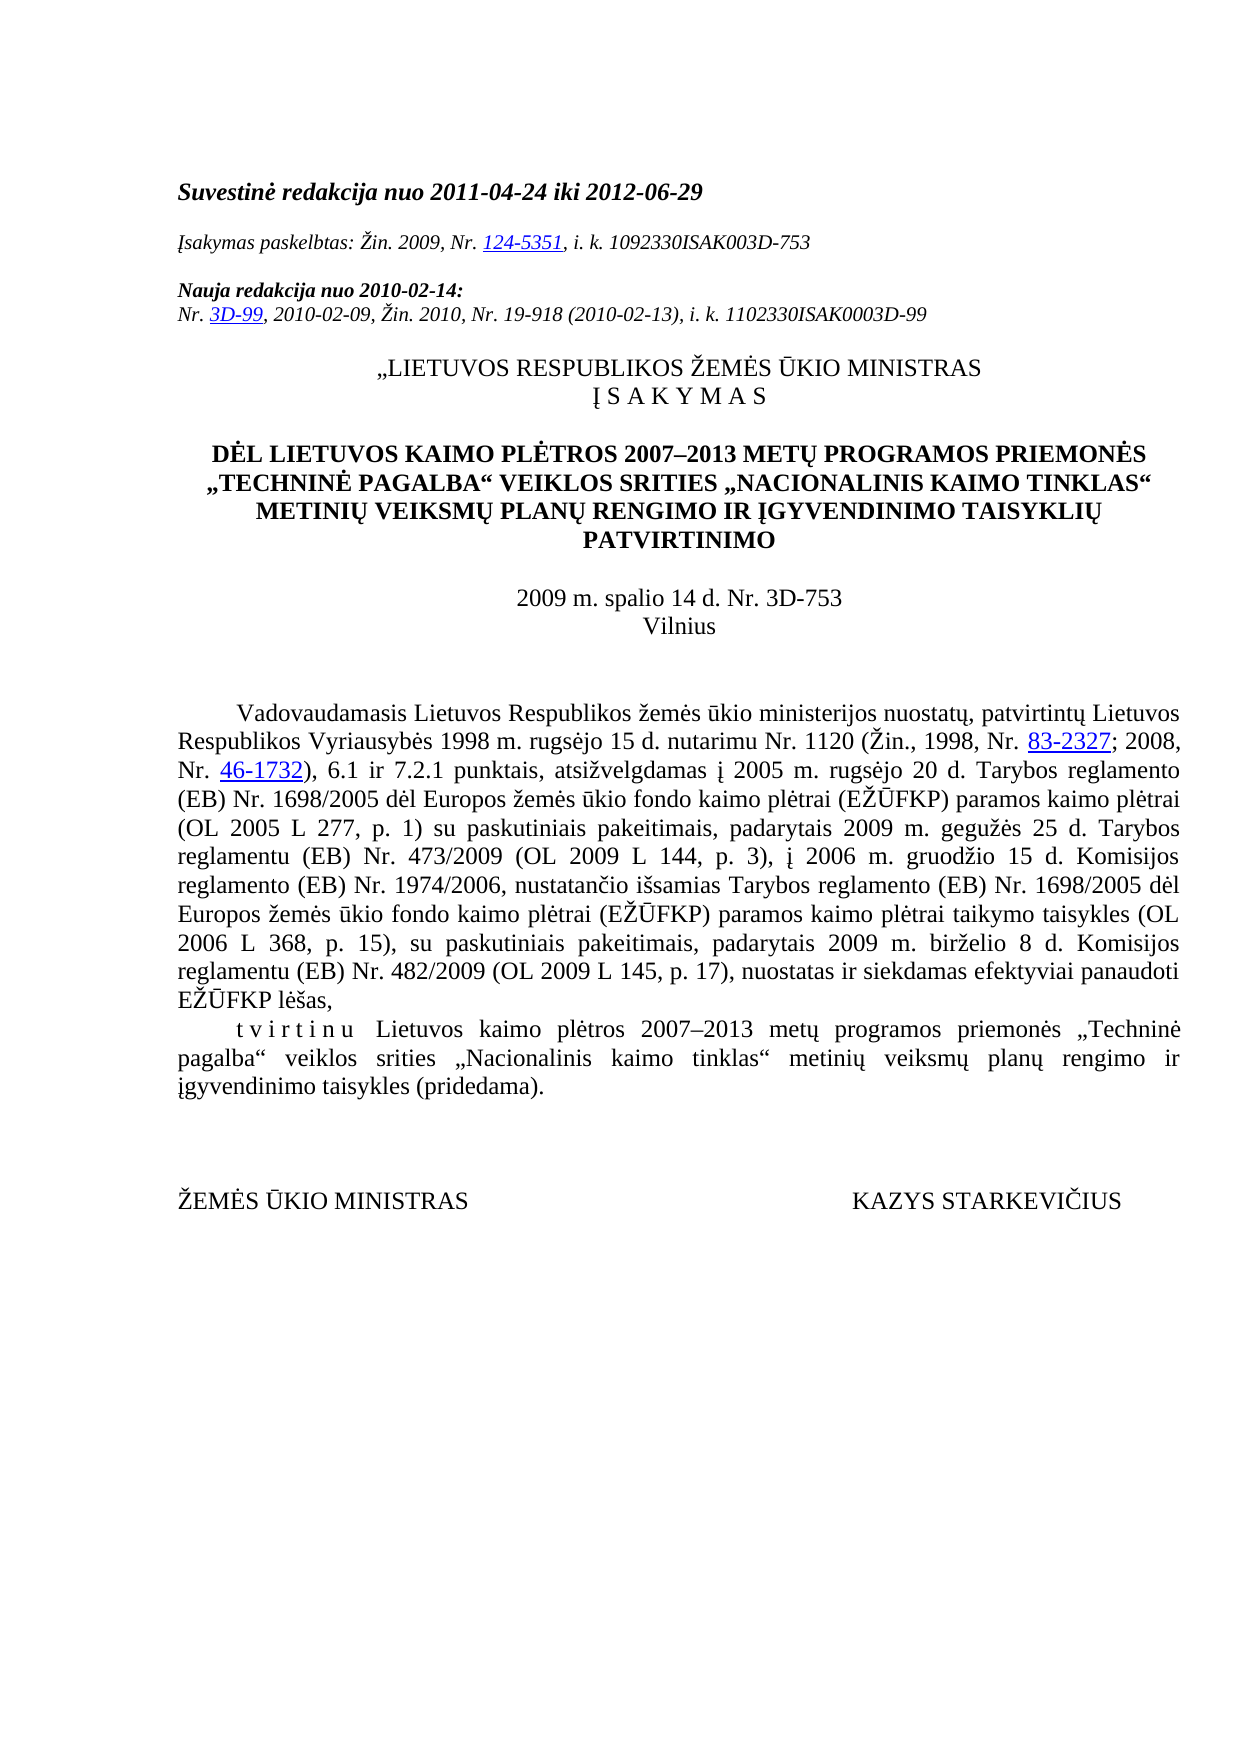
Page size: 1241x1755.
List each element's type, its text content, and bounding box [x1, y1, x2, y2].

text 2009 m. spalio 14 d. Nr. 3D-753 [177, 583, 1181, 611]
text Vilnius [177, 611, 1181, 640]
text Nauja redakcija nuo 2010-02-14: [177, 278, 1181, 302]
text DĖL LIETUVOS KAIMO PLĖTROS 2007–2013 METŲ PROGRAMOS PRIEMONĖS „TECHNINĖ PAGALBA“ VEIKLOS SRITIES „NACIONALINIS KAIMO TINKLAS“ METINIŲ VEIKSMŲ PLANŲ RENGIMO IR ĮGYVENDINIMO TAISYKLIŲ PATVIRTINIMO [177, 439, 1181, 554]
text ĮSAKYMAS [177, 381, 1181, 410]
text Nr. 3D-99, 2010-02-09, Žin. 2010, Nr. 19-918 (2010-02-13), i. k. 1102330ISAK0003D-99 [177, 302, 1181, 326]
text Įsakymas paskelbtas: Žin. 2009, Nr. 124-5351, i. k. 1092330ISAK003D-753 [177, 230, 1181, 254]
text tvirtinu Lietuvos kaimo plėtros 2007–2013 metų programos priemonės „Techninė pagalba“ veiklos srities „Nacionalinis kaimo tinklas“ metinių veiksmų planų rengimo ir įgyvendinimo taisykles (pridedama). [177, 1014, 1181, 1100]
text Vadovaudamasis Lietuvos Respublikos žemės ūkio ministerijos nuostatų, patvirtintų Lietuvos Respublikos Vyriausybės 1998 m. rugsėjo 15 d. nutarimu Nr. 1120 (Žin., 1998, Nr. 83-2327; 2008, Nr. 46-1732), 6.1 ir 7.2.1 punktais, atsižvelgdamas į 2005 m. rugsėjo 20 d. Tarybos reglamento (EB) Nr. 1698/2005 dėl Europos žemės ūkio fondo kaimo plėtrai (EŽŪFKP) paramos kaimo plėtrai (OL 2005 L 277, p. 1) su paskutiniais pakeitimais, padarytais 2009 m. gegužės 25 d. Tarybos reglamentu (EB) Nr. 473/2009 (OL 2009 L 144, p. 3), į 2006 m. gruodžio 15 d. Komisijos reglamento (EB) Nr. 1974/2006, nustatančio išsamias Tarybos reglamento (EB) Nr. 1698/2005 dėl Europos žemės ūkio fondo kaimo plėtrai (EŽŪFKP) paramos kaimo plėtrai taikymo taisykles (OL 2006 L 368, p. 15), su paskutiniais pakeitimais, padarytais 2009 m. birželio 8 d. Komisijos reglamentu (EB) Nr. 482/2009 (OL 2009 L 145, p. 17), nuostatas ir siekdamas efektyviai panaudoti EŽŪFKP lėšas, [177, 698, 1181, 1014]
text „LIETUVOS RESPUBLIKOS ŽEMĖS ŪKIO MINISTRAS [177, 353, 1181, 381]
text Žemės ūkio ministras Kazys Starkevičius [177, 1186, 1181, 1215]
text Suvestinė redakcija nuo 2011-04-24 iki 2012-06-29 [177, 177, 1181, 206]
